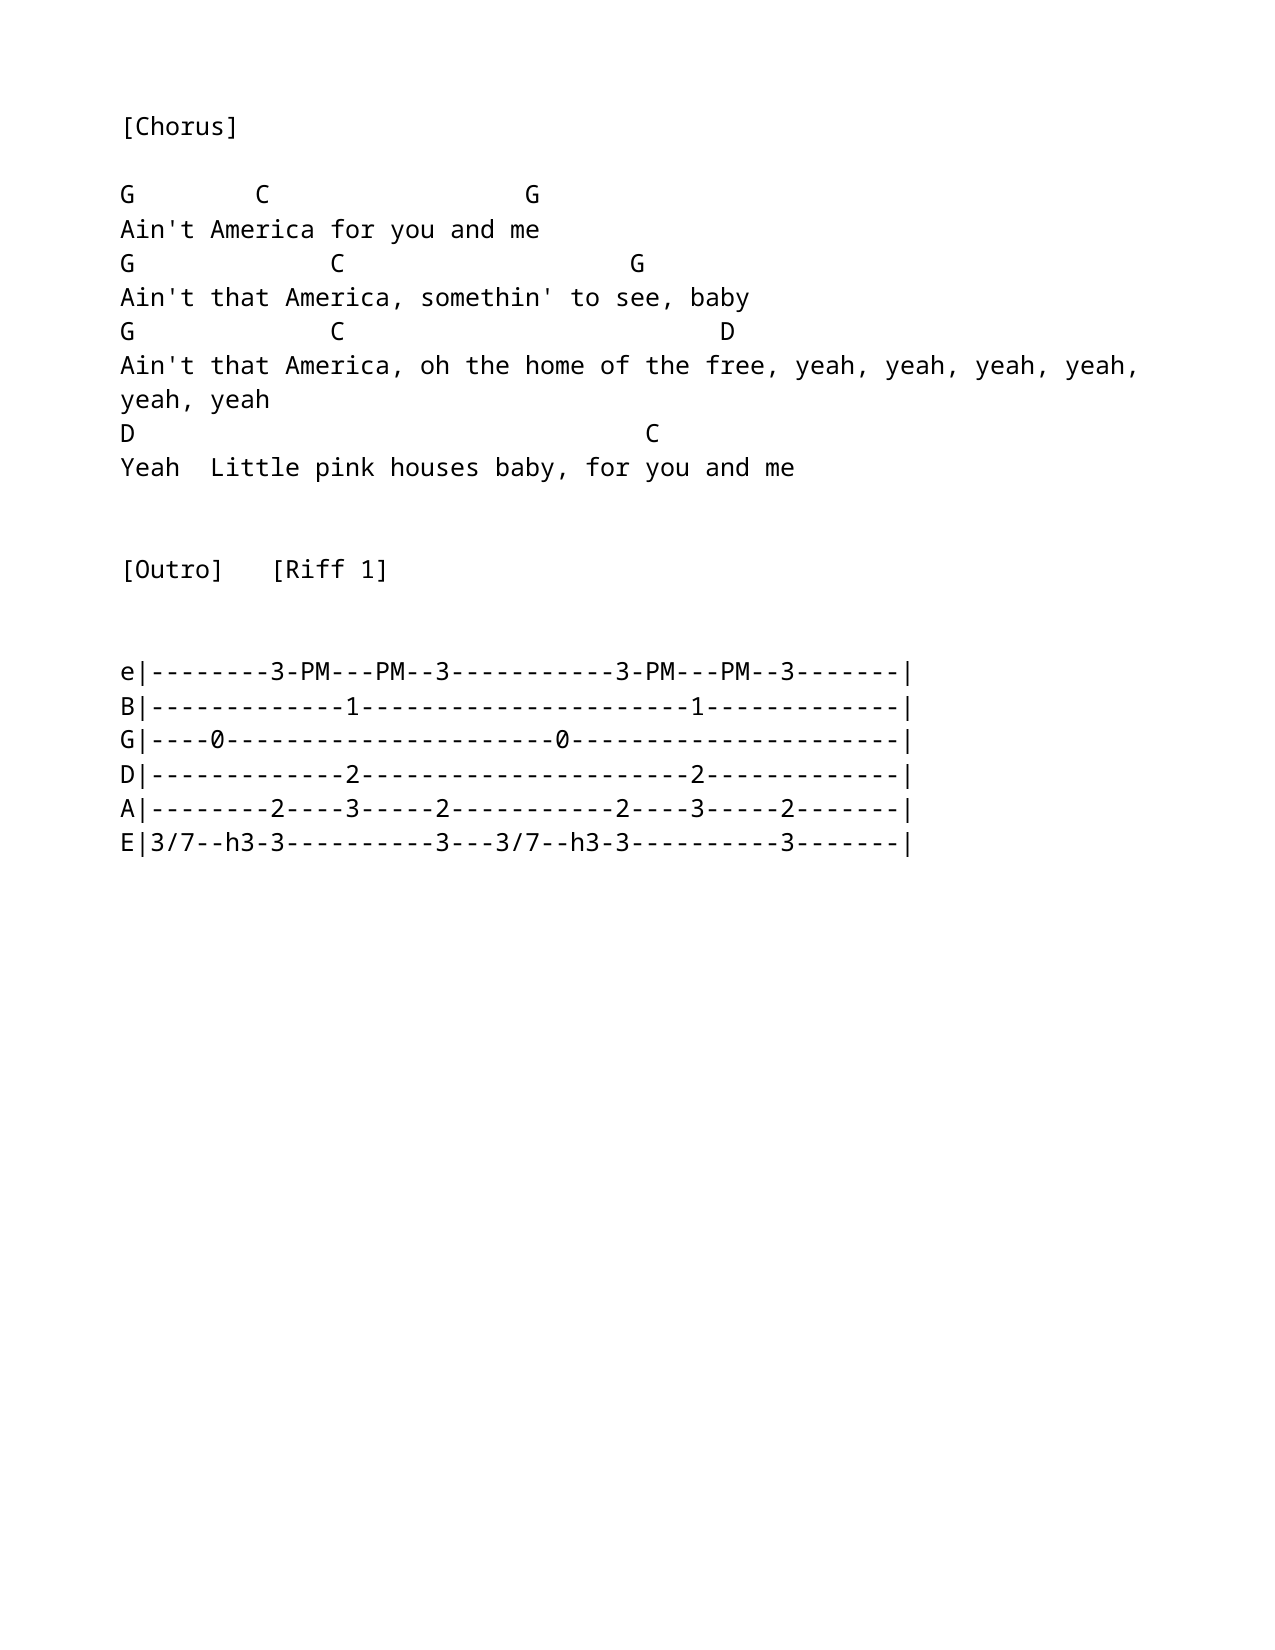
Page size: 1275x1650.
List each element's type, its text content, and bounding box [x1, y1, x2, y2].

text E|3/7--h3-3----------3---3/7--h3-3----------3-------| [120, 824, 1200, 858]
text G C G [120, 245, 1200, 279]
text Yeah Little pink houses baby, for you and me [120, 450, 1200, 484]
text D C [120, 416, 1200, 450]
text G C G [120, 177, 1200, 211]
text Ain't America for you and me [120, 211, 1200, 245]
text Ain't that America, somethin' to see, baby [120, 279, 1200, 313]
text D|-------------2----------------------2-------------| [120, 756, 1200, 790]
text G C D [120, 313, 1200, 347]
text [Chorus] [120, 109, 1200, 143]
text Ain't that America, oh the home of the free, yeah, yeah, yeah, yeah, yeah, yeah [120, 347, 1200, 416]
text B|-------------1----------------------1-------------| [120, 688, 1200, 722]
text A|--------2----3-----2-----------2----3-----2-------| [120, 790, 1200, 824]
text G|----0----------------------0----------------------| [120, 722, 1200, 756]
text e|--------3-PM---PM--3-----------3-PM---PM--3-------| [120, 654, 1200, 688]
text [Outro] [Riff 1] [120, 552, 1200, 586]
